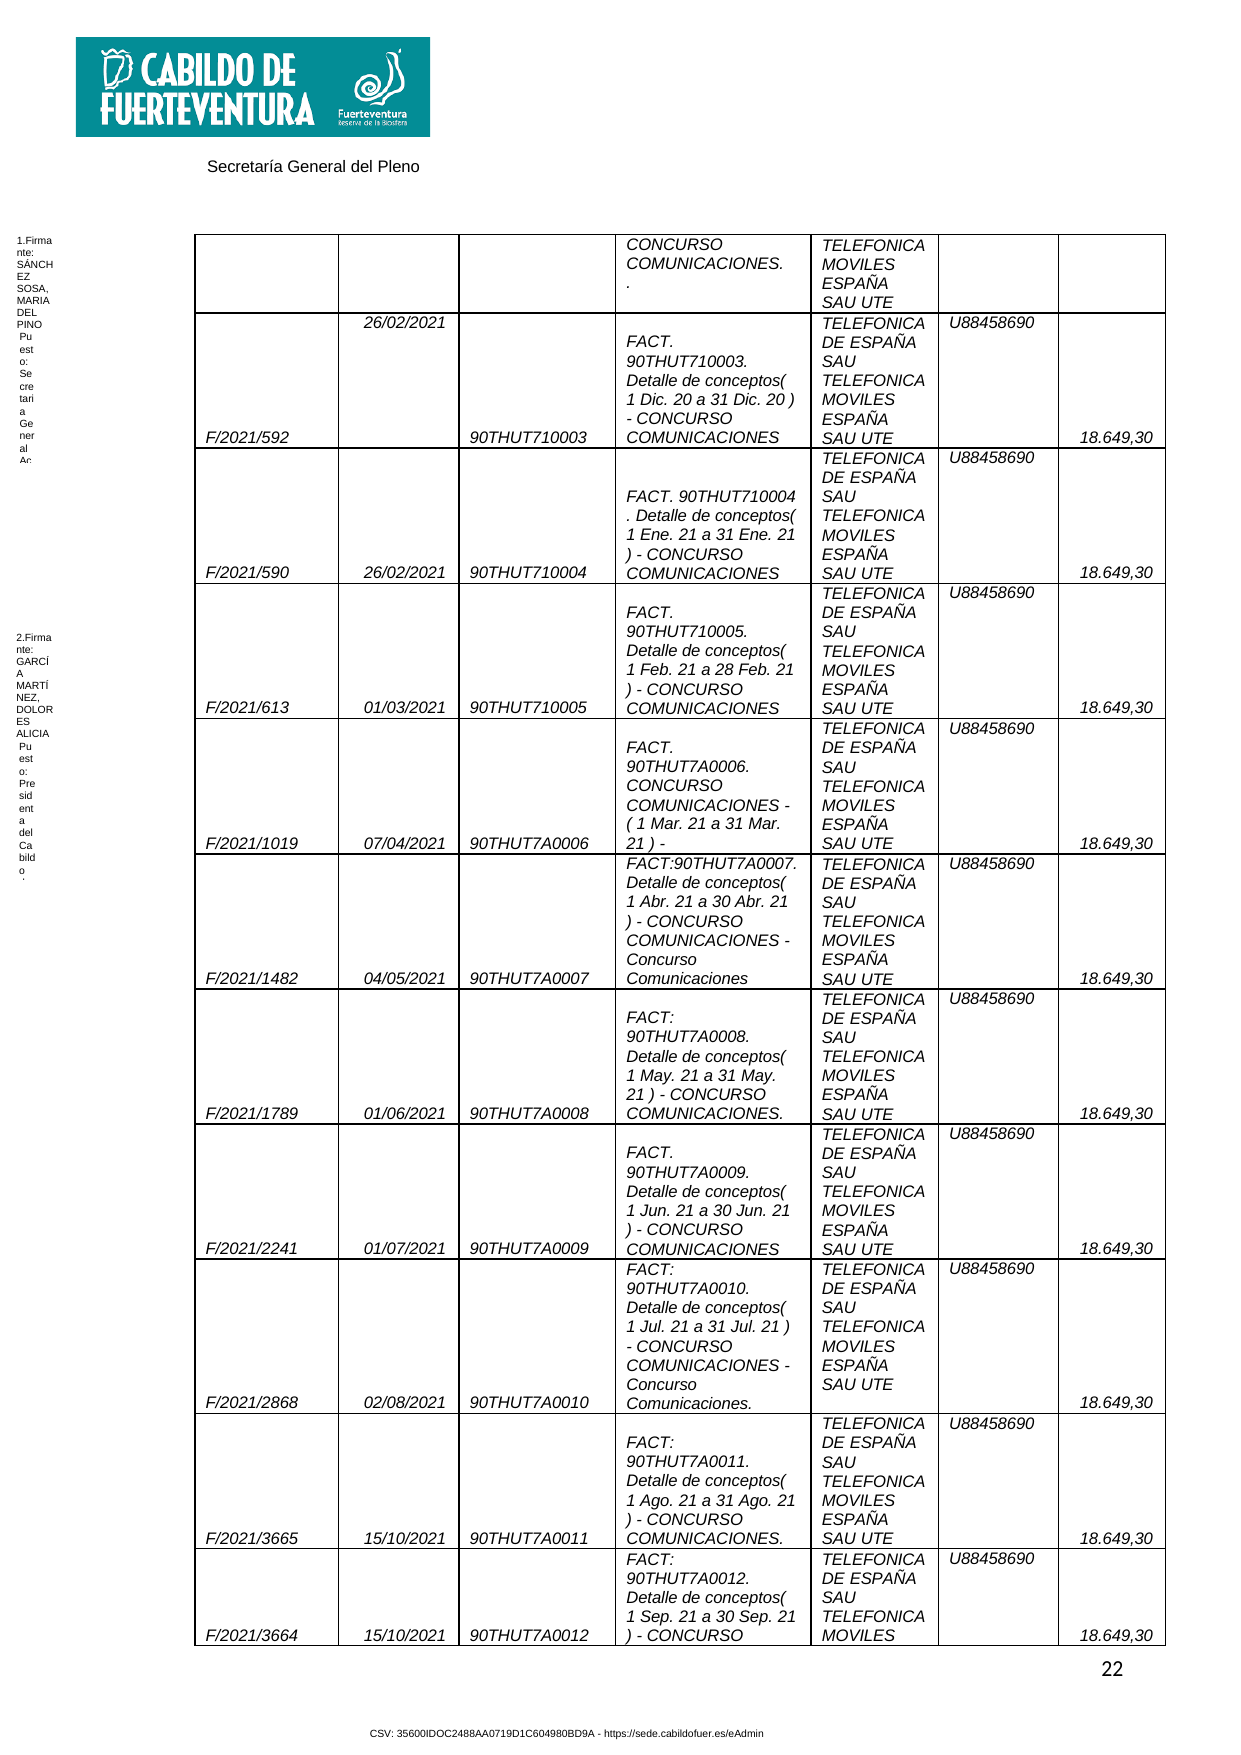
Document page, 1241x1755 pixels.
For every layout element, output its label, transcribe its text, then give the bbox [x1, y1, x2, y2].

table_cell U88458690 [939, 1125, 1058, 1258]
table_cell F/2021/2868 [196, 1260, 338, 1412]
table_cell U88458690 [939, 449, 1058, 582]
table_cell F/2021/1482 [196, 855, 338, 988]
table_cell FACT. 90THUT710003. Detalle de conceptos( 1 Dic. 20 a 31 Dic. 20 ) - CONCURSO COMUNICACIONES [616, 314, 810, 447]
table_header [196, 235, 338, 312]
table_cell 18.649,30 [1059, 855, 1165, 988]
table_cell U88458690 [939, 719, 1058, 853]
table_cell 90THUT710004 [460, 449, 615, 582]
table_cell F/2021/3665 [196, 1414, 338, 1548]
table_header CONCURSO COMUNICACIONES. . [616, 235, 810, 312]
table_cell 18.649,30 [1059, 584, 1165, 718]
table_cell 90THUT7A0006 [460, 719, 615, 853]
table_cell FACT: 90THUT7A0008. Detalle de conceptos( 1 May. 21 a 31 May. 21 ) - CONCURSO COMUNICACIONES. [616, 990, 810, 1123]
table_cell FACT. 90THUT710005. Detalle de conceptos( 1 Feb. 21 a 28 Feb. 21 ) - CONCURSO COMUNICACIONES [616, 584, 810, 718]
text 1.Firmante: SÁNCHEZ SOSA,MARIA DEL PINO [17, 234, 54, 330]
table_cell 90THUT7A0012 [460, 1549, 615, 1645]
table_cell TELEFONICA DE ESPAÑA SAU TELEFONICA MOVILES ESPAÑA SAU UTE [812, 719, 938, 853]
table_cell F/2021/3664 [196, 1549, 338, 1645]
table_cell 90THUT7A0009 [460, 1125, 615, 1258]
table_cell 01/07/2021 [339, 1125, 458, 1258]
table_cell 18.649,30 [1059, 1414, 1165, 1548]
table_header [460, 235, 615, 312]
table_cell F/2021/613 [196, 584, 338, 718]
table_cell TELEFONICA DE ESPAÑA SAU TELEFONICA MOVILES ESPAÑA SAU UTE [812, 449, 938, 582]
table_cell TELEFONICA DE ESPAÑA SAU TELEFONICA MOVILES [812, 1549, 938, 1645]
table_cell 04/05/2021 [339, 855, 458, 988]
table_cell 90THUT7A0007 [460, 855, 615, 988]
table_cell 90THUT710005 [460, 584, 615, 718]
text Puesto: Secretaria General Acctal. del Pleno Fecha Firma: 13/12/2024 12:13:28 [19, 331, 37, 463]
table_cell FACT: 90THUT7A0012. Detalle de conceptos( 1 Sep. 21 a 30 Sep. 21 ) - CONCURSO [616, 1549, 810, 1645]
table_cell 90THUT710003 [460, 314, 615, 447]
table_cell 18.649,30 [1059, 314, 1165, 447]
table_cell 18.649,30 [1059, 1260, 1165, 1412]
subtitle 22 [64, 1654, 1123, 1682]
table_cell U88458690 [939, 1414, 1058, 1548]
table_cell 07/04/2021 [339, 719, 458, 853]
table_cell TELEFONICA DE ESPAÑA SAU TELEFONICA MOVILES ESPAÑA SAU UTE [812, 584, 938, 718]
table_cell 18.649,30 [1059, 449, 1165, 582]
table_cell TELEFONICA DE ESPAÑA SAU TELEFONICA MOVILES ESPAÑA SAU UTE [812, 990, 938, 1123]
table_cell 90THUT7A0010 [460, 1260, 615, 1412]
table_cell F/2021/592 [196, 314, 338, 447]
table_cell 15/10/2021 [339, 1414, 458, 1548]
table_cell U88458690 [939, 1260, 1058, 1412]
table_cell 18.649,30 [1059, 719, 1165, 853]
table_cell F/2021/1019 [196, 719, 338, 853]
table_cell 90THUT7A0011 [460, 1414, 615, 1548]
table_cell 26/02/2021 [339, 314, 458, 447]
table_cell TELEFONICA DE ESPAÑA SAU TELEFONICA MOVILES ESPAÑA SAU UTE [812, 1125, 938, 1258]
table_cell TELEFONICA DE ESPAÑA SAU TELEFONICA MOVILES ESPAÑA SAU UTE [812, 1414, 938, 1548]
table_cell FACT: 90THUT7A0011. Detalle de conceptos( 1 Ago. 21 a 31 Ago. 21 ) - CONCURSO COMUNICACIONES. [616, 1414, 810, 1548]
table_cell FACT. 90THUT7A0009. Detalle de conceptos( 1 Jun. 21 a 30 Jun. 21 ) - CONCURSO COMUNICACIONES [616, 1125, 810, 1258]
table_cell 18.649,30 [1059, 990, 1165, 1123]
table_header [339, 235, 458, 312]
table_cell F/2021/590 [196, 449, 338, 582]
table_header TELEFONICA MOVILES ESPAÑA SAU UTE [812, 235, 938, 312]
table_cell 15/10/2021 [339, 1549, 458, 1645]
table_cell U88458690 [939, 1549, 1058, 1645]
table_cell TELEFONICA DE ESPAÑA SAU TELEFONICA MOVILES ESPAÑA SAU UTE [812, 1260, 938, 1412]
table_header [939, 235, 1058, 312]
table_cell TELEFONICA DE ESPAÑA SAU TELEFONICA MOVILES ESPAÑA SAU UTE [812, 855, 938, 988]
table_cell 18.649,30 [1059, 1549, 1165, 1645]
table_cell F/2021/1789 [196, 990, 338, 1123]
table_cell U88458690 [939, 990, 1058, 1123]
table_cell FACT: 90THUT7A0010. Detalle de conceptos( 1 Jul. 21 a 31 Jul. 21 ) - CONCURSO COMUNICACIONES - Concurso Comunicaciones. [616, 1260, 810, 1412]
text Puesto: Presidenta del Cabildo de Fuerteventura Fecha Firma: 13/12/2024 12:31:19 [19, 740, 36, 879]
text 2.Firmante: GARCÍA MARTÍNEZ, DOLORES ALICIA [16, 632, 53, 740]
table_cell 18.649,30 [1059, 1125, 1165, 1258]
table_cell U88458690 [939, 855, 1058, 988]
table_cell U88458690 [939, 314, 1058, 447]
table_cell F/2021/2241 [196, 1125, 338, 1258]
table_cell 01/03/2021 [339, 584, 458, 718]
table_cell TELEFONICA DE ESPAÑA SAU TELEFONICA MOVILES ESPAÑA SAU UTE [812, 314, 938, 447]
table_cell FACT. 90THUT7A0006. CONCURSO COMUNICACIONES - ( 1 Mar. 21 a 31 Mar. 21 ) - [616, 719, 810, 853]
table_header [1059, 235, 1165, 312]
table_cell FACT. 90THUT710004 . Detalle de conceptos( 1 Ene. 21 a 31 Ene. 21 ) - CONCURSO COMUNICACIONES [616, 449, 810, 582]
table_cell FACT:90THUT7A0007. Detalle de conceptos( 1 Abr. 21 a 30 Abr. 21 ) - CONCURSO COMUNICACIONES - Concurso Comunicaciones [616, 855, 810, 988]
table_cell 26/02/2021 [339, 449, 458, 582]
table_cell 90THUT7A0008 [460, 990, 615, 1123]
table_cell U88458690 [939, 584, 1058, 718]
table_cell 02/08/2021 [339, 1260, 458, 1412]
table_cell 01/06/2021 [339, 990, 458, 1123]
